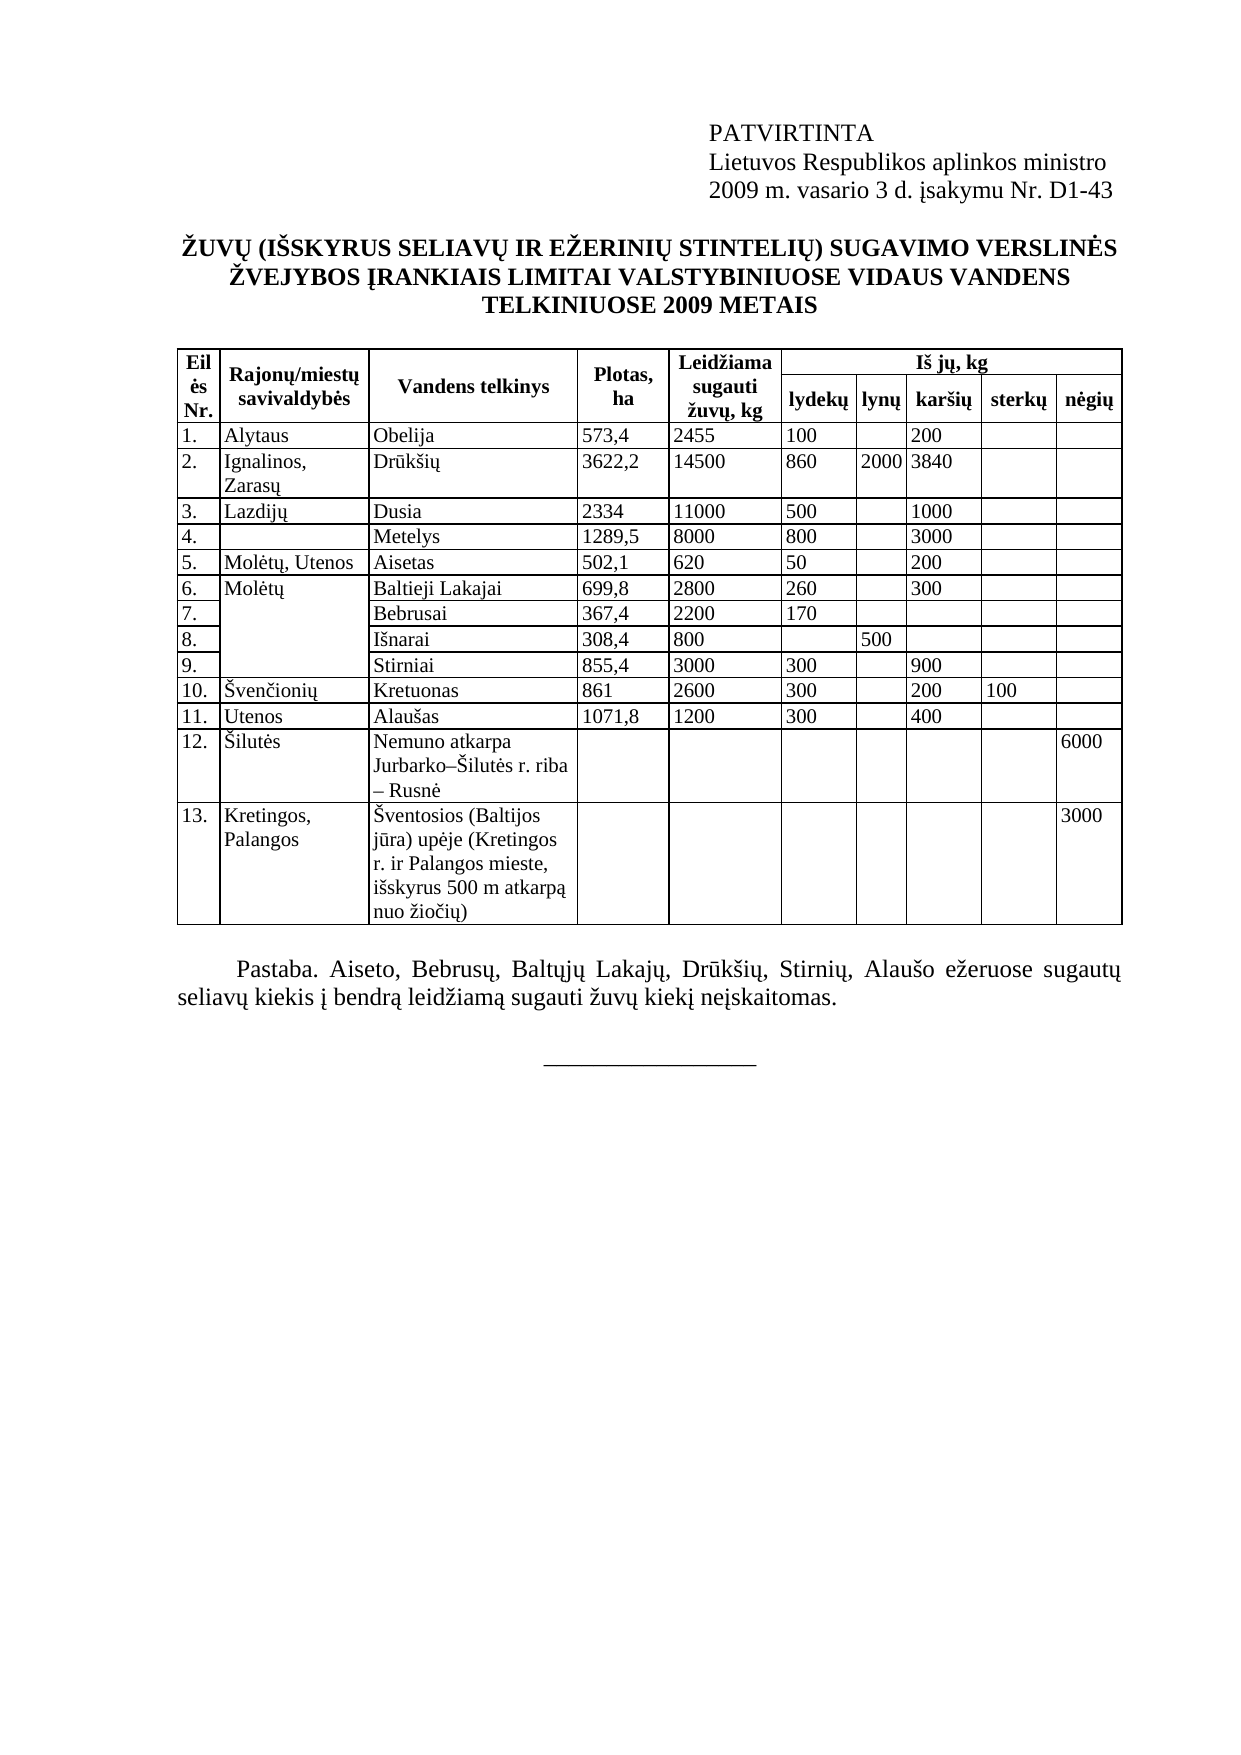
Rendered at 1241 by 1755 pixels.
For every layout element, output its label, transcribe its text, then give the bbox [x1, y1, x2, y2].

table_cell 860 [782, 449, 856, 497]
table_cell 308,4 [578, 627, 668, 651]
table_cell 5. [178, 550, 219, 574]
table_cell 1071,8 [578, 704, 668, 728]
table_cell 502,1 [578, 550, 668, 574]
table_header Iš jų, kg [782, 350, 1121, 374]
table_cell [857, 601, 906, 625]
table_cell [982, 704, 1056, 728]
table_cell 300 [782, 678, 856, 702]
table_cell 300 [782, 704, 856, 728]
table_cell Molėtų, Utenos [221, 550, 368, 574]
table_cell [857, 550, 906, 574]
table_cell [857, 423, 906, 447]
table_cell Molėtų [221, 576, 368, 677]
table_header Rajonų/miestų savivaldybės [221, 350, 368, 422]
table_cell 200 [907, 550, 981, 574]
table_header Eilės Nr. [178, 350, 219, 422]
table_cell [1057, 525, 1121, 548]
table_cell [982, 576, 1056, 600]
table_cell 2455 [670, 423, 781, 447]
table_cell Bebrusai [370, 601, 577, 625]
table_cell 3840 [907, 449, 981, 497]
table_cell [221, 525, 368, 548]
text _________________ [177, 1040, 1122, 1069]
table_cell Ignalinos, Zarasų [221, 449, 368, 497]
table_cell Drūkšių [370, 449, 577, 497]
table_cell 3000 [670, 653, 781, 677]
table_cell [907, 627, 981, 651]
table_cell [982, 449, 1056, 497]
table_cell 500 [782, 499, 856, 523]
table_cell [578, 730, 668, 802]
table_cell [982, 499, 1056, 523]
table_cell 300 [782, 653, 856, 677]
table_cell [982, 525, 1056, 548]
table_cell [670, 803, 781, 923]
table_cell Metelys [370, 525, 577, 548]
table_cell [1057, 627, 1121, 651]
table_cell 300 [907, 576, 981, 600]
text Lietuvos Respublikos aplinkos ministro [177, 147, 1122, 176]
table_cell 855,4 [578, 653, 668, 677]
table_cell [857, 678, 906, 702]
text ŽUVŲ (IŠSKYRUS SELIAVŲ IR EŽERINIŲ STINTELIŲ) SUGAVIMO VERSLINĖS ŽVEJYBOS ĮRANKIAIS LIMITAI VALSTYBINIUOSE VIDAUS VANDENS TELKINIUOSE 2009 METAIS [177, 233, 1122, 319]
table_cell Išnarai [370, 627, 577, 651]
table_cell [1057, 678, 1121, 702]
table_cell 100 [782, 423, 856, 447]
table_cell 8. [178, 627, 219, 651]
table_cell 3000 [907, 525, 981, 548]
table_cell [1057, 601, 1121, 625]
table_cell [1057, 704, 1121, 728]
table_cell 200 [907, 678, 981, 702]
table_cell 13. [178, 803, 219, 923]
table_cell [857, 525, 906, 548]
table_cell 9. [178, 653, 219, 677]
table_cell [907, 803, 981, 923]
table_cell 3622,2 [578, 449, 668, 497]
table_cell [857, 576, 906, 600]
table_cell 2000 [857, 449, 906, 497]
table_cell [1057, 449, 1121, 497]
table_cell 900 [907, 653, 981, 677]
table_cell [982, 550, 1056, 574]
table_cell lydekų [782, 375, 856, 422]
table_cell 1. [178, 423, 219, 447]
table_cell 50 [782, 550, 856, 574]
table_cell 699,8 [578, 576, 668, 600]
table_cell 11. [178, 704, 219, 728]
table_cell Nemuno atkarpa Jurbarko–Šilutės r. riba – Rusnė [370, 730, 577, 802]
table_cell lynų [857, 375, 906, 422]
table_cell [670, 730, 781, 802]
table_header Vandens telkinys [370, 350, 577, 422]
table_cell [782, 803, 856, 923]
table_cell nėgių [1057, 375, 1121, 422]
table_cell [982, 601, 1056, 625]
table_cell 2800 [670, 576, 781, 600]
table_cell [857, 803, 906, 923]
table_cell Švenčionių [221, 678, 368, 702]
table_cell Utenos [221, 704, 368, 728]
table_cell 1289,5 [578, 525, 668, 548]
table_cell [982, 627, 1056, 651]
table_cell 2600 [670, 678, 781, 702]
table_header Plotas, ha [578, 350, 668, 422]
table_cell 800 [670, 627, 781, 651]
table_cell [1057, 653, 1121, 677]
table_cell Kretuonas [370, 678, 577, 702]
table_cell 2200 [670, 601, 781, 625]
table_cell [982, 423, 1056, 447]
table_cell 800 [782, 525, 856, 548]
table_cell [907, 730, 981, 802]
table_cell Alytaus [221, 423, 368, 447]
table_header Leidžiama sugauti žuvų, kg [670, 350, 781, 422]
table_cell 573,4 [578, 423, 668, 447]
table_cell 7. [178, 601, 219, 625]
table_cell 367,4 [578, 601, 668, 625]
table_cell 500 [857, 627, 906, 651]
table_cell Dusia [370, 499, 577, 523]
table_cell 100 [982, 678, 1056, 702]
table_cell [1057, 423, 1121, 447]
table_cell [1057, 499, 1121, 523]
table_cell 1200 [670, 704, 781, 728]
table_cell 10. [178, 678, 219, 702]
table_cell 3. [178, 499, 219, 523]
table_cell [982, 653, 1056, 677]
table_cell 14500 [670, 449, 781, 497]
table_cell 400 [907, 704, 981, 728]
table_cell [857, 499, 906, 523]
table_cell Šventosios (Baltijos jūra) upėje (Kretingos r. ir Palangos mieste, išskyrus 500 m atkarpą nuo žiočių) [370, 803, 577, 923]
table_cell 8000 [670, 525, 781, 548]
table_cell Stirniai [370, 653, 577, 677]
table_cell [578, 803, 668, 923]
table_cell 2334 [578, 499, 668, 523]
table_cell [982, 803, 1056, 923]
table_cell [1057, 576, 1121, 600]
table_cell [857, 730, 906, 802]
table_cell 3000 [1057, 803, 1121, 923]
table_cell 6000 [1057, 730, 1121, 802]
table_cell Obelija [370, 423, 577, 447]
table_cell 200 [907, 423, 981, 447]
table_cell [907, 601, 981, 625]
table_cell 4. [178, 525, 219, 548]
table_cell [782, 627, 856, 651]
table_cell 170 [782, 601, 856, 625]
table_cell [857, 704, 906, 728]
table_cell 11000 [670, 499, 781, 523]
table_cell 260 [782, 576, 856, 600]
table_cell 620 [670, 550, 781, 574]
table_cell [857, 653, 906, 677]
table_cell Baltieji Lakajai [370, 576, 577, 600]
table_cell 6. [178, 576, 219, 600]
table_cell [1057, 550, 1121, 574]
table_cell sterkų [982, 375, 1056, 422]
table_cell 2. [178, 449, 219, 497]
text PATVIRTINTA [177, 118, 1122, 147]
table_cell Aisetas [370, 550, 577, 574]
text 2009 m. vasario 3 d. įsakymu Nr. D1-43 [177, 176, 1122, 204]
table_cell Lazdijų [221, 499, 368, 523]
table_cell 1000 [907, 499, 981, 523]
table_cell Alaušas [370, 704, 577, 728]
table_cell Kretingos, Palangos [221, 803, 368, 923]
table_cell 861 [578, 678, 668, 702]
text Pastaba. Aiseto, Bebrusų, Baltųjų Lakajų, Drūkšių, Stirnių, Alaušo ežeruose sugautų seliavų kiekis į bendrą leidžiamą sugauti žuvų kiekį neįskaitomas. [177, 954, 1122, 1011]
table_cell 12. [178, 730, 219, 802]
table_cell [782, 730, 856, 802]
table_cell Šilutės [221, 730, 368, 802]
table_cell [982, 730, 1056, 802]
table_cell karšių [907, 375, 981, 422]
